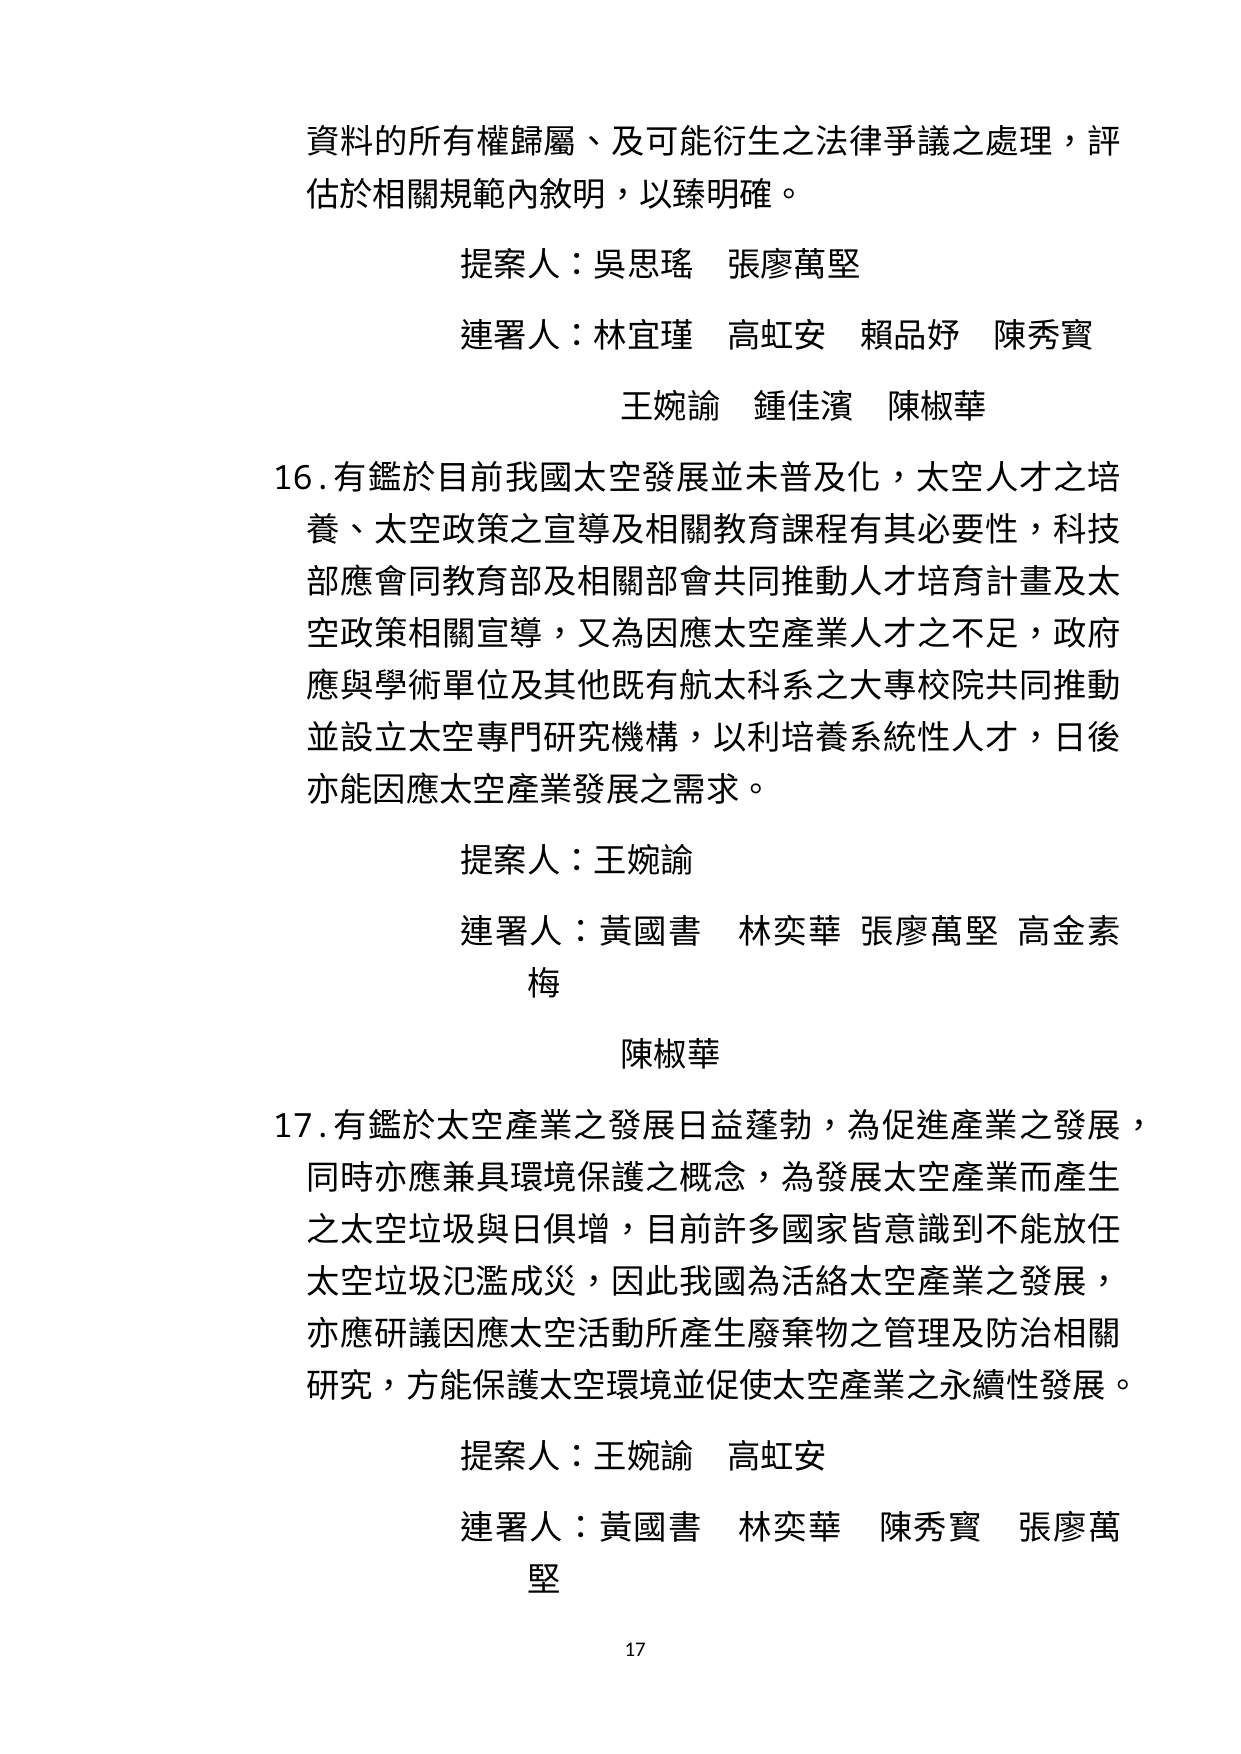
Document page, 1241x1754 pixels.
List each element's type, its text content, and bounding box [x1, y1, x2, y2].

text 提案人：吳思瑤 張廖萬堅 [460, 235, 1122, 287]
text 16.有鑑於目前我國太空發展並未普及化，太空人才之培養、太空政策之宣導及相關教育課程有其必要性，科技部應會同教育部及相關部會共同推動人才培育計畫及太空政策相關宣導，又為因應太空產業人才之不足，政府應與學術單位及其他既有航太科系之大專校院共同推動並設立太空專門研究機構，以利培養系統性人才，日後亦能因應太空產業發展之需求。 [273, 448, 1122, 812]
text 提案人：王婉諭 [460, 831, 1122, 883]
text 王婉諭 鍾佳濱 陳椒華 [460, 377, 1122, 429]
text 連署人：黃國書 林奕華 張廖萬堅 高金素梅 [460, 902, 1122, 1006]
text 連署人：黃國書 林奕華 陳秀寳 張廖萬堅 [460, 1498, 1122, 1602]
text 連署人：林宜瑾 高虹安 賴品妤 陳秀寳 [460, 306, 1122, 358]
text 提案人：王婉諭 高虹安 [460, 1427, 1122, 1479]
text 陳椒華 [460, 1025, 1122, 1077]
text 17.有鑑於太空產業之發展日益蓬勃，為促進產業之發展，同時亦應兼具環境保護之概念，為發展太空產業而產生之太空垃圾與日俱增，目前許多國家皆意識到不能放任太空垃圾氾濫成災，因此我國為活絡太空產業之發展，亦應研議因應太空活動所產生廢棄物之管理及防治相關研究，方能保護太空環境並促使太空產業之永續性發展。 [273, 1096, 1122, 1408]
text 資料的所有權歸屬、及可能衍生之法律爭議之處理，評估於相關規範內敘明，以臻明確。 [273, 112, 1122, 216]
